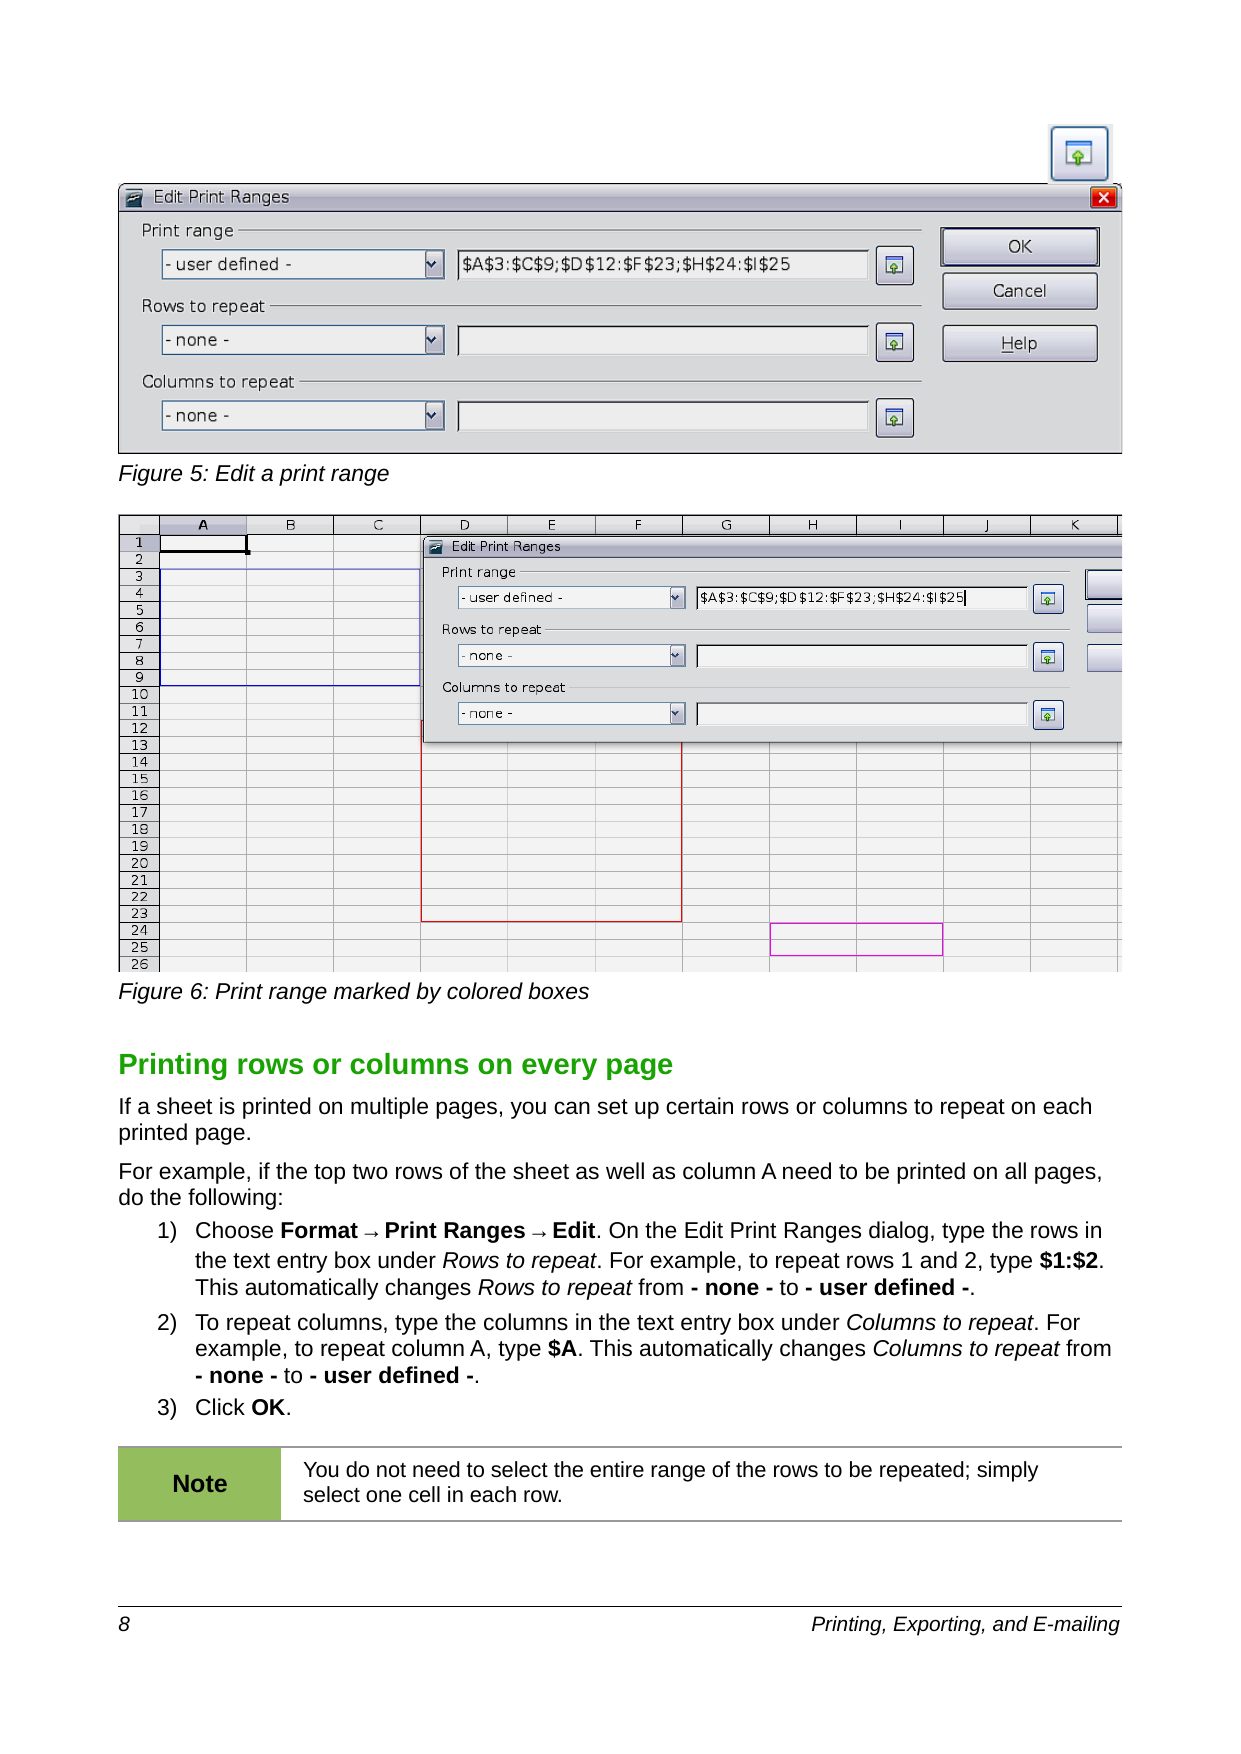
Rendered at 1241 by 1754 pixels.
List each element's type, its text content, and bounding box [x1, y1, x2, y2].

picture [118, 124, 1123, 454]
list Click OK. [177, 1394, 1122, 1421]
list Choose Format → Print Ranges → Edit. On the Edit Print Ranges dialog, type the rows in the text entry box under Rows to repeat. For example, to repeat rows 1 and 2, type $1:$2. This automatically changes Rows to repeat from - none - to - user defined -. [177, 1217, 1122, 1300]
table_header You do not need to select the entire range of the rows to be repeated; simply select one cell in each row. [281, 1448, 1122, 1520]
text If a sheet is printed on multiple pages, you can set up certain rows or columns to repeat on each printed page. [118, 1093, 1122, 1145]
table_header Note [118, 1448, 281, 1520]
subtitle Printing rows or columns on every page [118, 1047, 1122, 1080]
list For example, if the top two rows of the sheet as well as column A need to be printed on all pages, do the following: [118, 1158, 1122, 1211]
text Figure 5: Edit a print range [118, 460, 1122, 486]
list To repeat columns, type the columns in the text entry box under Columns to repeat. For example, to repeat column A, type $A. This automatically changes Columns to repeat from - none - to - user defined -. [177, 1307, 1122, 1388]
picture [118, 514, 1123, 972]
text Figure 6: Print range marked by colored boxes [118, 978, 1122, 1004]
